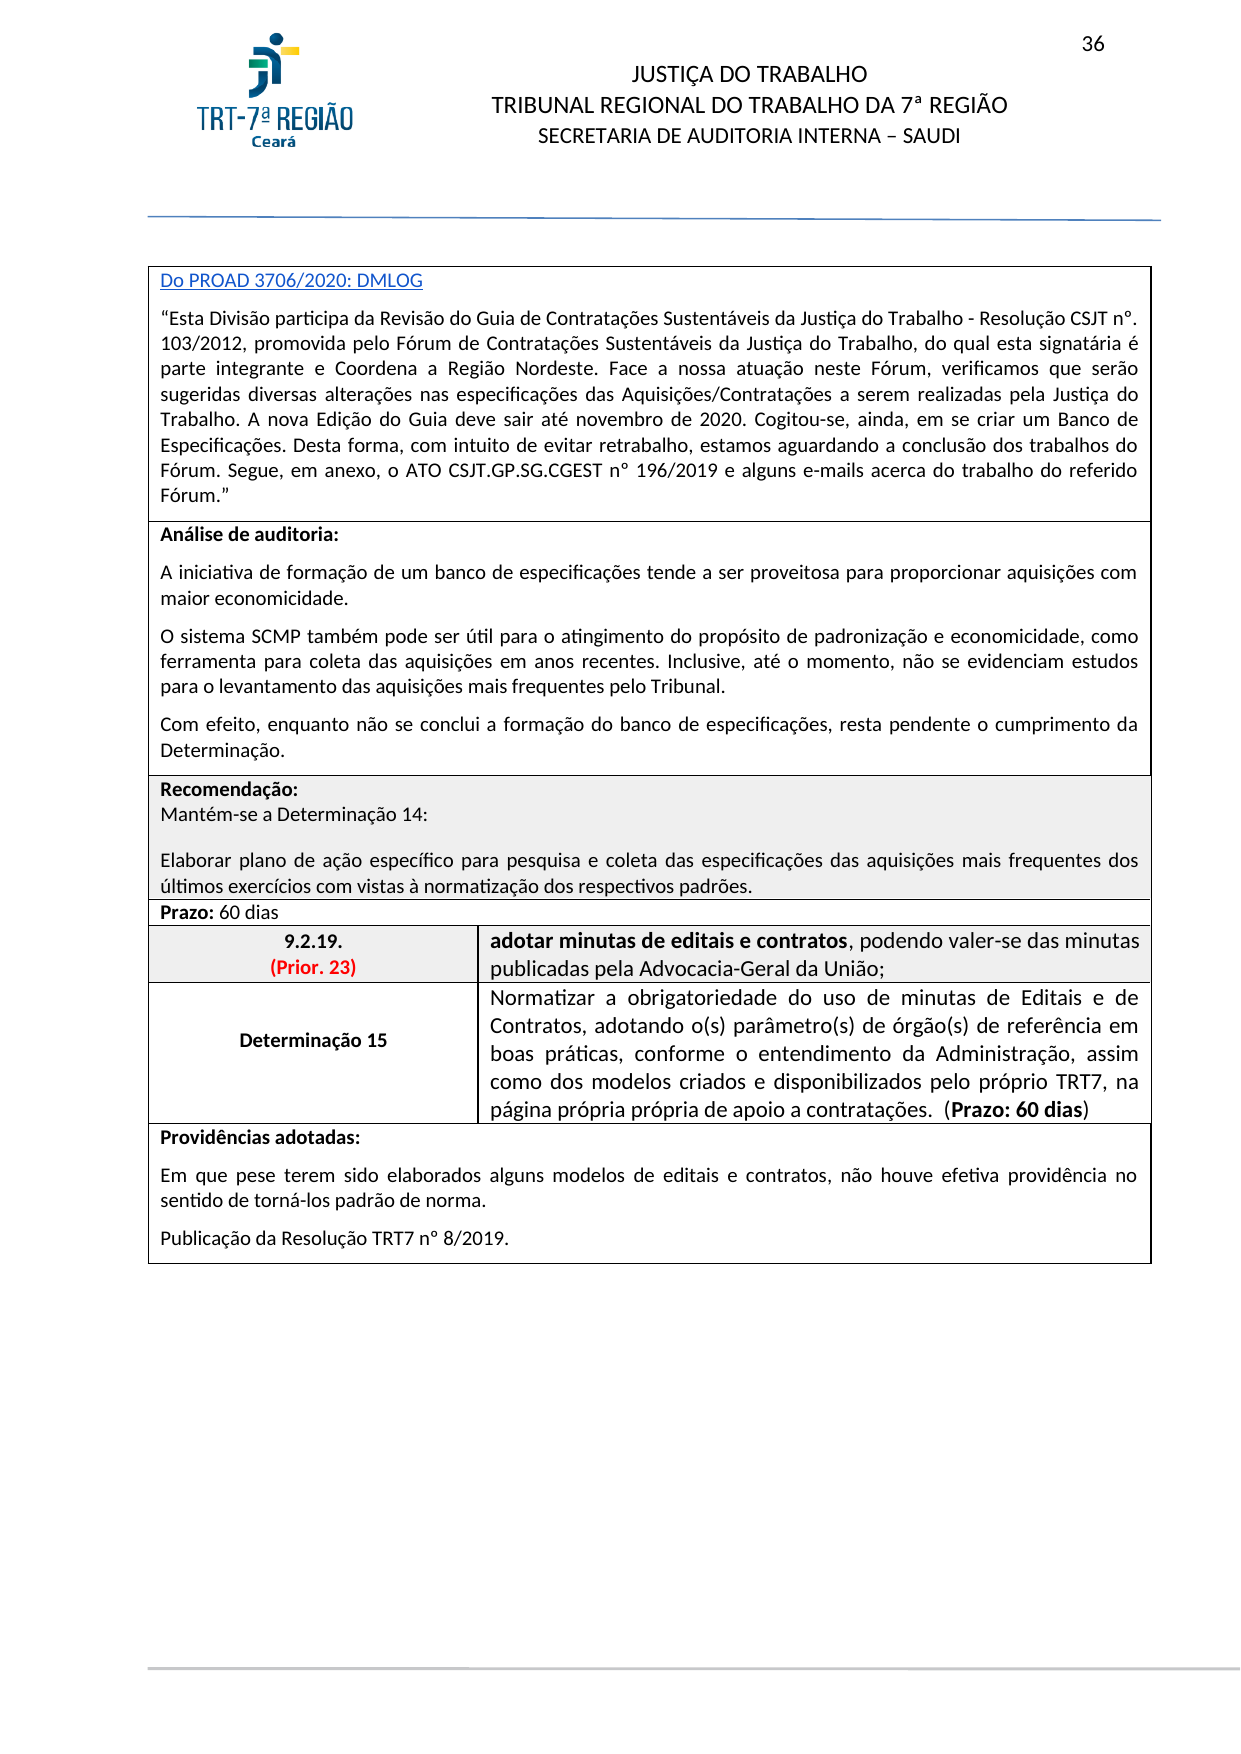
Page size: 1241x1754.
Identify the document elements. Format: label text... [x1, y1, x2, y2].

table_cell Normatizar a obrigatoriedade do uso de minutas de Editais e de Contratos, adotando o(s) parâmetro(s) de órgão(s) de referência em boas práticas, conforme o entendimento da Administração, assim como dos modelos criados e disponibilizados pelo próprio TRT7, na página própria própria de apoio a contratações. (Prazo: 60 dias) [479, 982, 1151, 1123]
table_cell Do PROAD 3706/2020: DMLOG “Esta Divisão participa da Revisão do Guia de Contratações Sustentáveis da Justiça do Trabalho - Resolução CSJT nº. 103/2012, promovida pelo Fórum de Contratações Sustentáveis da Justiça do Trabalho, do qual esta signatária é parte integrante e Coordena a Região Nordeste. Face a nossa atuação neste Fórum, verificamos que serão sugeridas diversas alterações nas especificações das Aquisições/Contratações a serem realizadas pela Justiça do Trabalho. A nova Edição do Guia deve sair até novembro de 2020. Cogitou-se, ainda, em se criar um Banco de Especificações. Desta forma, com intuito de evitar retrabalho, estamos aguardando a conclusão dos trabalhos do Fórum. Segue, em anexo, o ATO CSJT.GP.SG.CGEST nº 196/2019 e alguns e-mails acerca do trabalho do referido Fórum.” [149, 267, 1150, 521]
table_cell adotar minutas de editais e contratos, podendo valer-se das minutas publicadas pela Advocacia-Geral da União; [479, 925, 1151, 982]
table_cell Prazo: 60 dias [149, 899, 1151, 925]
table_cell Determinação 15 [149, 983, 477, 1123]
table_cell Análise de auditoria: A iniciativa de formação de um banco de especificações tende a ser proveitosa para proporcionar aquisições com maior economicidade. O sistema SCMP também pode ser útil para o atingimento do propósito de padronização e economicidade, como ferramenta para coleta das aquisições em anos recentes. Inclusive, até o momento, não se evidenciam estudos para o levantamento das aquisições mais frequentes pelo Tribunal. Com efeito, enquanto não se conclui a formação do banco de especificações, resta pendente o cumprimento da Determinação. [149, 522, 1150, 775]
table_cell 9.2.19. (Prior. 23) [149, 926, 477, 982]
table_cell Providências adotadas: Em que pese terem sido elaborados alguns modelos de editais e contratos, não houve efetiva providência no sentido de torná-los padrão de norma. Publicação da Resolução TRT7 nº 8/2019. [149, 1124, 1150, 1263]
picture [181, 30, 363, 154]
table_cell Recomendação: Mantém-se a Determinação 14: Elaborar plano de ação específico para pesquisa e coleta das especificações das aquisições mais frequentes dos últimos exercícios com vistas à normatização dos respectivos padrões. [149, 776, 1151, 898]
